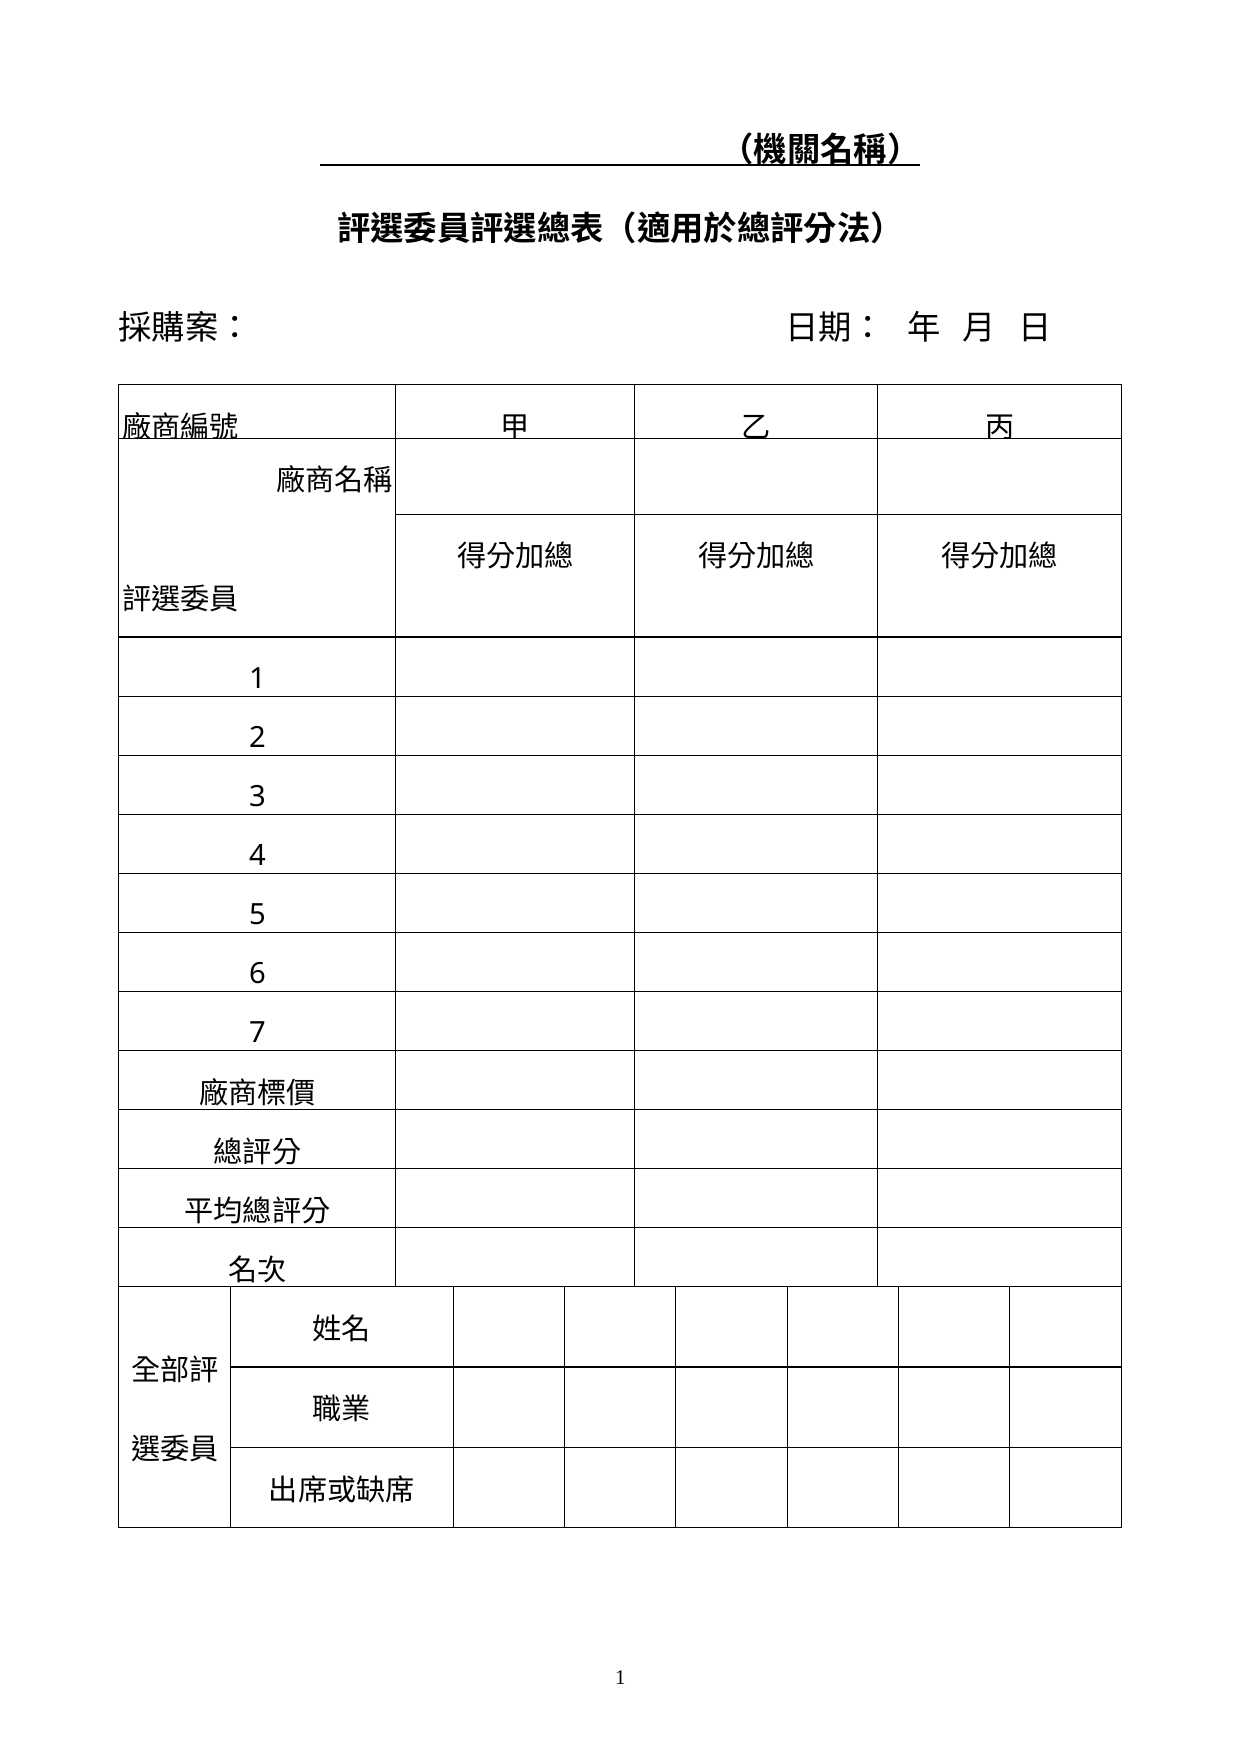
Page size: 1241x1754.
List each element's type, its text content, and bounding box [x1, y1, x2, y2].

text （機關名稱） [118, 107, 1122, 186]
table_cell [454, 1368, 564, 1447]
table_cell [899, 1287, 1009, 1366]
table_cell 總評分 [119, 1110, 395, 1168]
table_cell [396, 992, 634, 1050]
table_cell [878, 1228, 1121, 1286]
table_cell 廠商標價 [119, 1051, 395, 1109]
table_header 丙 [878, 385, 1121, 437]
table_cell [635, 756, 877, 814]
table_cell [878, 756, 1121, 814]
table_cell [635, 1169, 877, 1227]
table_cell [878, 992, 1121, 1050]
table_cell [454, 1448, 564, 1527]
table_cell [565, 1448, 675, 1527]
table_cell [635, 992, 877, 1050]
table_cell [396, 697, 634, 754]
table_cell [788, 1448, 898, 1527]
table_cell [878, 933, 1121, 991]
table_cell [878, 439, 1121, 513]
table_cell 得分加總 [878, 515, 1121, 636]
table_cell [396, 815, 634, 873]
table_cell [878, 815, 1121, 873]
table_header 乙 [635, 385, 877, 437]
table_cell [635, 933, 877, 991]
table_cell [396, 1051, 634, 1109]
table_header 甲 [396, 385, 634, 437]
table_cell 全部評選委員 [119, 1287, 230, 1527]
table_cell [1010, 1448, 1121, 1527]
table_cell [396, 1169, 634, 1227]
table_cell [1010, 1287, 1121, 1366]
table_cell [635, 638, 877, 696]
table_cell 得分加總 [396, 515, 634, 636]
table_cell [676, 1287, 787, 1366]
table_cell [396, 439, 634, 513]
table_cell [396, 933, 634, 991]
table_cell [635, 697, 877, 754]
table_cell 1 [119, 638, 395, 696]
table_cell [396, 638, 634, 696]
table_cell [396, 1228, 634, 1286]
table_cell 3 [119, 756, 395, 814]
table_cell [878, 1169, 1121, 1227]
table_cell [396, 1110, 634, 1168]
table_cell [676, 1368, 787, 1447]
table_cell 姓名 [231, 1287, 453, 1366]
table_cell [878, 874, 1121, 932]
table_cell [396, 756, 634, 814]
table_cell 4 [119, 815, 395, 873]
table_cell 7 [119, 992, 395, 1050]
text 評選委員評選總表（適用於總評分法） [118, 186, 1122, 266]
table_cell [878, 638, 1121, 696]
table_cell [396, 874, 634, 932]
table_cell [635, 815, 877, 873]
table_cell [788, 1287, 898, 1366]
table_cell 6 [119, 933, 395, 991]
table_cell [899, 1368, 1009, 1447]
table_cell 平均總評分 [119, 1169, 395, 1227]
table_cell [899, 1448, 1009, 1527]
table_cell 得分加總 [635, 515, 877, 636]
table_cell 廠商名稱 評選委員 [119, 439, 395, 636]
table_cell [565, 1287, 675, 1366]
table_cell [635, 874, 877, 932]
table_cell [1010, 1368, 1121, 1447]
table_cell [565, 1368, 675, 1447]
table_header 廠商編號 [119, 385, 395, 437]
table_cell [878, 1110, 1121, 1168]
table_cell [788, 1368, 898, 1447]
table_cell [635, 1051, 877, 1109]
table_cell [454, 1287, 564, 1366]
table_cell 職業 [231, 1368, 453, 1447]
table_cell 名次 [119, 1228, 395, 1286]
text 採購案： 日期： 年 月 日 [118, 285, 1122, 364]
table_cell [635, 439, 877, 513]
table_cell 2 [119, 697, 395, 754]
table_cell [635, 1228, 877, 1286]
table_cell 出席或缺席 [231, 1448, 453, 1527]
table_cell [635, 1110, 877, 1168]
table_cell [878, 697, 1121, 754]
table_cell [878, 1051, 1121, 1109]
table_cell [676, 1448, 787, 1527]
table_cell 5 [119, 874, 395, 932]
